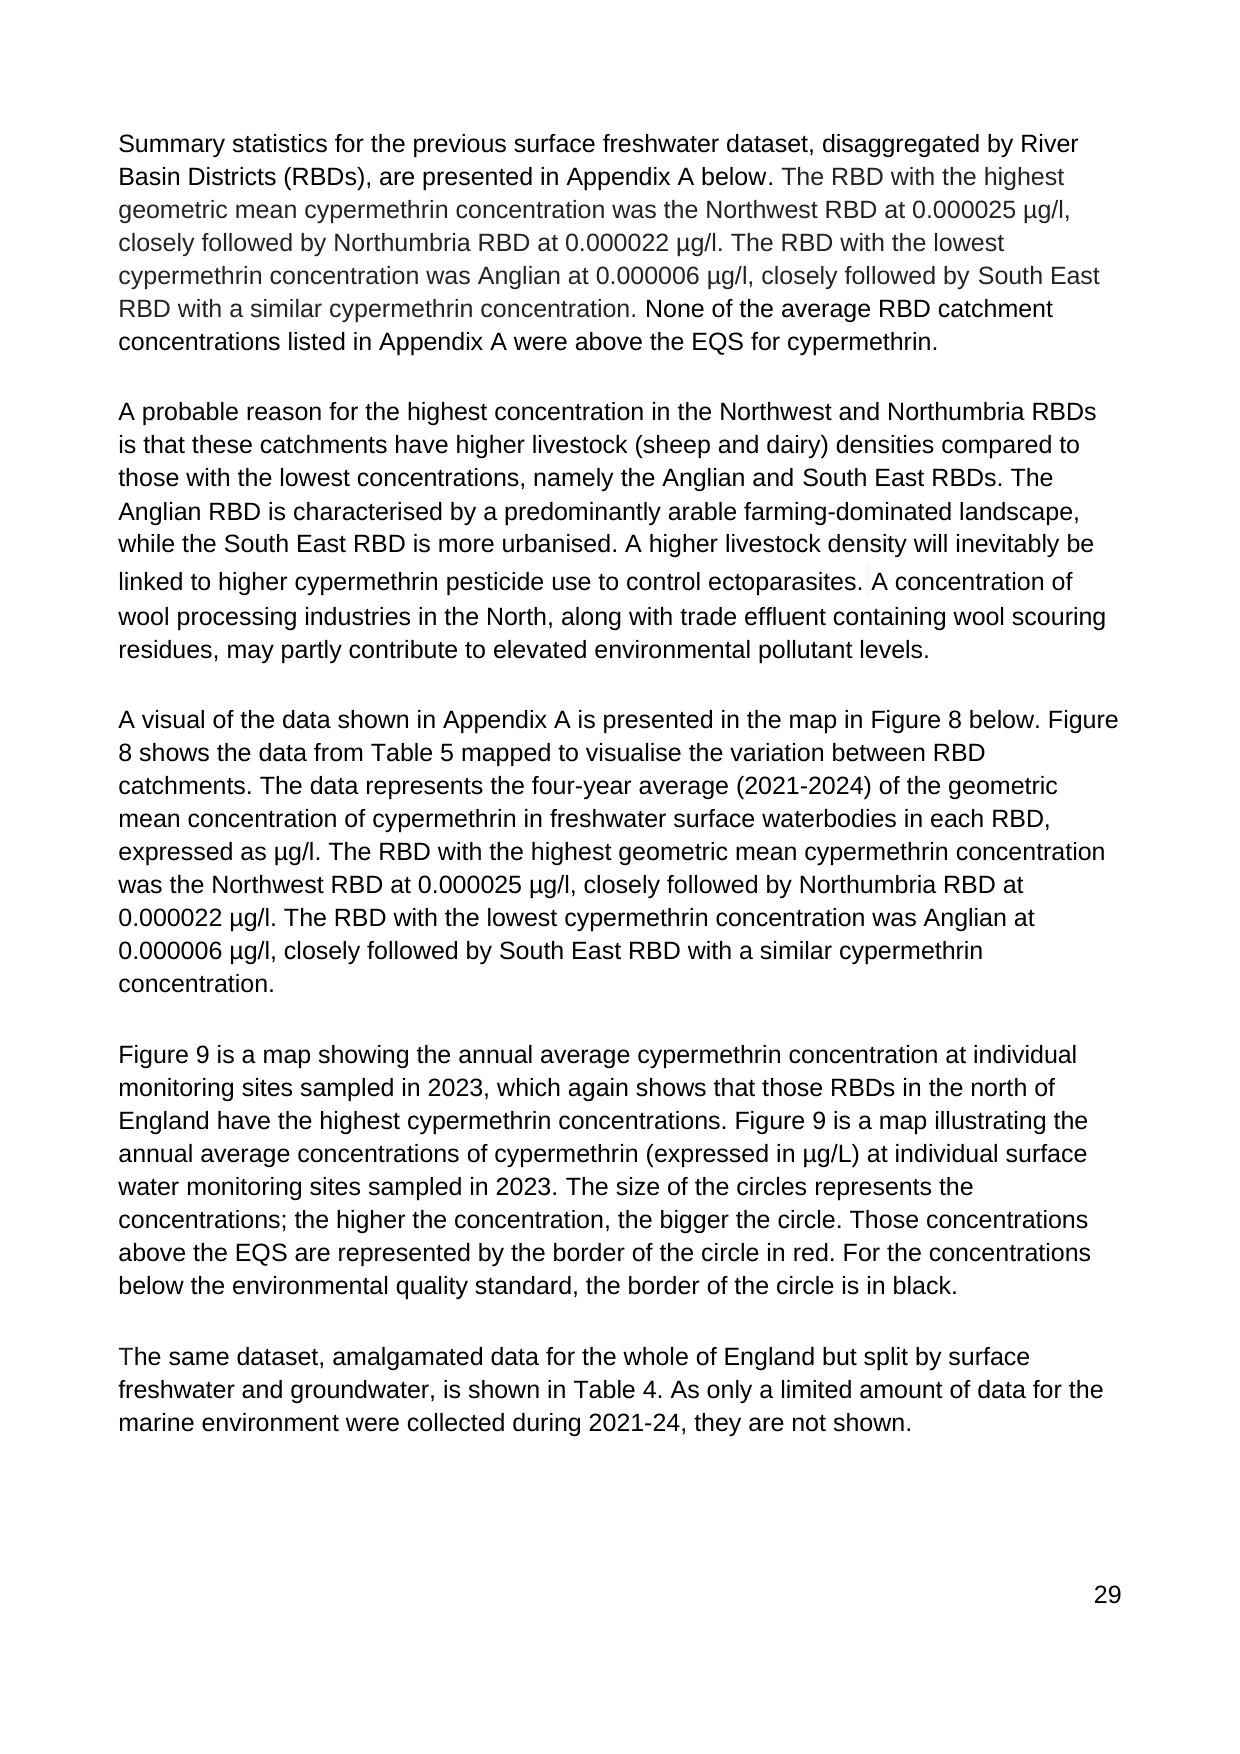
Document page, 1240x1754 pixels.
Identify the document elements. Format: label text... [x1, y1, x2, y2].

text The same dataset, amalgamated data for the whole of England but split by surface freshwater and groundwater, is shown in Table 4. As only a limited amount of data for the marine environment were collected during 2021-24, they are not shown. [118, 1342, 1121, 1436]
text Summary statistics for the previous surface freshwater dataset, disaggregated by River Basin Districts (RBDs), are presented in Appendix A below. The RBD with the highest geometric mean cypermethrin concentration was the Northwest RBD at 0.000025 µg/l, closely followed by Northumbria RBD at 0.000022 µg/l. The RBD with the lowest cypermethrin concentration was Anglian at 0.000006 µg/l, closely followed by South East RBD with a similar cypermethrin concentration. None of the average RBD catchment concentrations listed in Appendix A were above the EQS for cypermethrin. [118, 129, 1121, 356]
text A visual of the data shown in Appendix A is presented in the map in Figure 8 below. Figure 8 shows the data from Table 5 mapped to visualise the variation between RBD catchments. The data represents the four-year average (2021-2024) of the geometric mean concentration of cypermethrin in freshwater surface waterbodies in each RBD, expressed as µg/l. The RBD with the highest geometric mean cypermethrin concentration was the Northwest RBD at 0.000025 µg/l, closely followed by Northumbria RBD at 0.000022 µg/l. The RBD with the lowest cypermethrin concentration was Anglian at 0.000006 µg/l, closely followed by South East RBD with a similar cypermethrin concentration. [118, 705, 1121, 998]
text Figure 9 is a map showing the annual average cypermethrin concentration at individual monitoring sites sampled in 2023, which again shows that those RBDs in the north of England have the highest cypermethrin concentrations. Figure 9 is a map illustrating the annual average concentrations of cypermethrin (expressed in µg/L) at individual surface water monitoring sites sampled in 2023. The size of the circles represents the concentrations; the higher the concentration, the bigger the circle. Those concentrations above the EQS are represented by the border of the circle in red. For the concentrations below the environmental quality standard, the border of the circle is in black. [118, 1040, 1121, 1300]
text A probable reason for the highest concentration in the Northwest and Northumbria RBDs is that these catchments have higher livestock (sheep and dairy) densities compared to those with the lowest concentrations, namely the Anglian and South East RBDs. The Anglian RBD is characterised by a predominantly arable farming-dominated landscape, while the South East RBD is more urbanised. A higher livestock density will inevitably be linked to higher cypermethrin pesticide use to control ectoparasites. A concentration of wool processing industries in the North, along with trade effluent containing wool scouring residues, may partly contribute to elevated environmental pollutant levels. [118, 397, 1121, 663]
